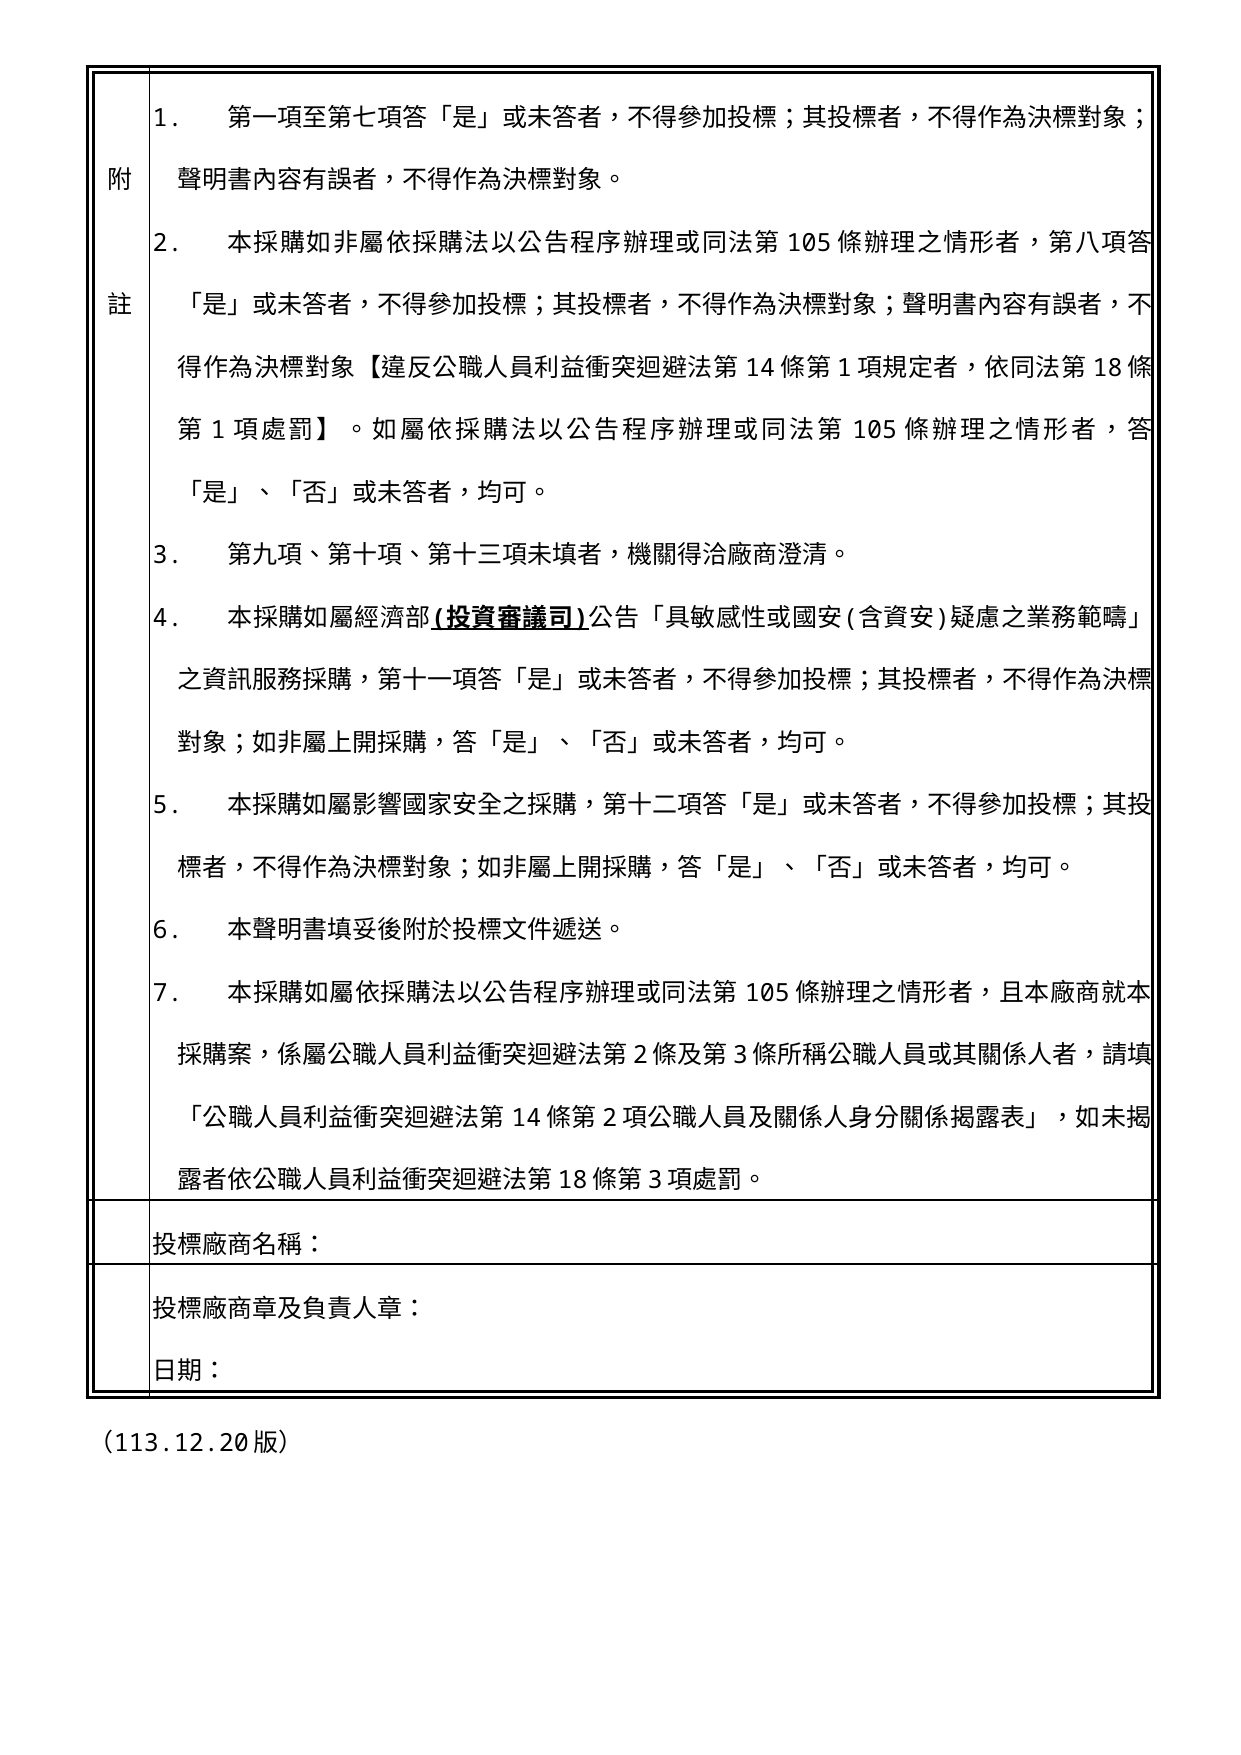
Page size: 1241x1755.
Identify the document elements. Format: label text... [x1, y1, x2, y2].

table_header 附 註 [90, 68, 149, 1199]
table_cell [95, 1201, 149, 1263]
table_cell 投標廠商名稱： [150, 1201, 1151, 1263]
table_header 第一項至第七項答「是」或未答者，不得參加投標；其投標者，不得作為決標對象；聲明書內容有誤者，不得作為決標對象。 本採購如非屬依採購法以公告程序辦理或同法第105條辦理之情形者，第八項答「是」或未答者，不得參加投標；其投標者，不得作為決標對象；聲明書內容有誤者，不得作為決標對象【違反公職人員利益衝突迴避法第14條第1項規定者，依同法第18條第1項處罰】。如屬依採購法以公告程序辦理或同法第105條辦理之情形者，答「是」、「否」或未答者，均可。 第九項、第十項、第十三項未填者，機關得洽廠商澄清。 本採購如屬經濟部(投資審議司)公告「具敏感性或國安(含資安)疑慮之業務範疇」之資訊服務採購，第十一項答「是」或未答者，不得參加投標；其投標者，不得作為決標對象；如非屬上開採購，答「是」、「否」或未答者，均可。 本採購如屬影響國家安全之採購，第十二項答「是」或未答者，不得參加投標；其投標者，不得作為決標對象；如非屬上開採購，答「是」、「否」或未答者，均可。 本聲明書填妥後附於投標文件遞送。 本採購如屬依採購法以公告程序辦理或同法第105條辦理之情形者，且本廠商就本採購案，係屬公職人員利益衝突迴避法第2條及第3條所稱公職人員或其關係人者，請填「公職人員利益衝突迴避法第14條第2項公職人員及關係人身分關係揭露表」，如未揭露者依公職人員利益衝突迴避法第18條第3項處罰。 [150, 68, 1156, 1199]
table_cell 投標廠商章及負責人章： 日期： [150, 1265, 1151, 1389]
text （113.12.20版） [89, 1399, 1152, 1461]
table_cell [95, 1265, 149, 1389]
